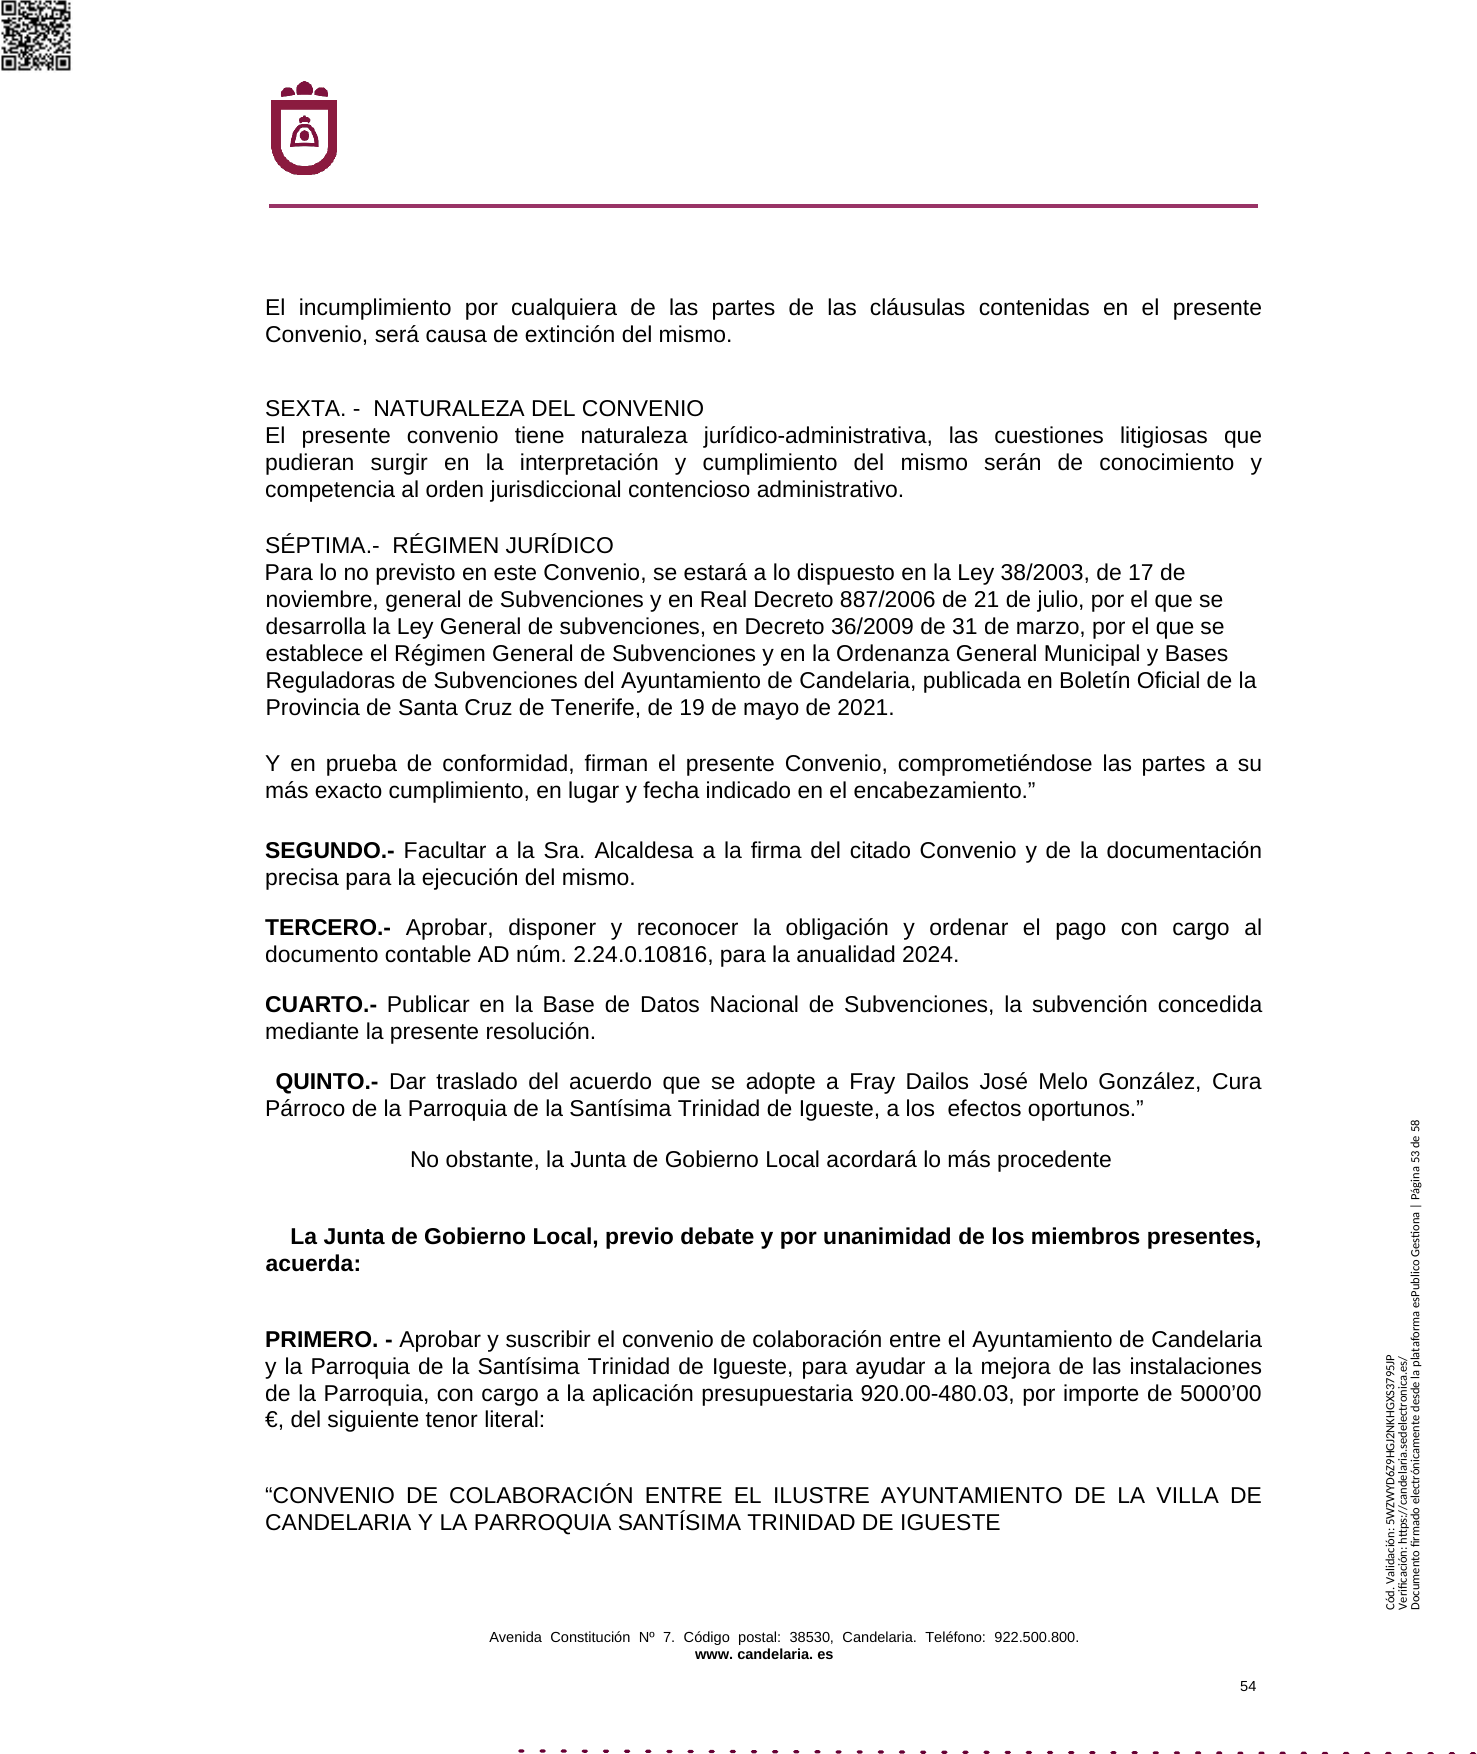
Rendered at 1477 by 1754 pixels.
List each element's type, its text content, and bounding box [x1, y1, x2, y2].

text PRIMERO. - Aprobar y suscribir el convenio de colaboración entre el Ayuntamiento de Candelaria y la Parroquia de la Santísima Trinidad de Igueste, para ayudar a la mejora de las instalaciones de la Parroquia, con cargo a la aplicación presupuestaria 920.00-480.03, por importe de 5000’00 €, del siguiente tenor literal: [265, 1326, 1263, 1433]
text Para lo no previsto en este Convenio, se estará a lo dispuesto en la Ley 38/2003, de 17 de noviembre, general de Subvenciones y en Real Decreto 887/2006 de 21 de julio, por el que se desarrolla la Ley General de subvenciones, en Decreto 36/2009 de 31 de marzo, por el que se establece el Régimen General de Subvenciones y en la Ordenanza General Municipal y Bases Reguladoras de Subvenciones del Ayuntamiento de Candelaria, publicada en Boletín Oficial de la Provincia de Santa Cruz de Tenerife, de 19 de mayo de 2021. [264, 559, 1264, 721]
text El incumplimiento por cualquiera de las partes de las cláusulas contenidas en el presente Convenio, será causa de extinción del mismo. [265, 294, 1263, 347]
text CUARTO.- Publicar en la Base de Datos Nacional de Subvenciones, la subvención concedida mediante la presente resolución. [265, 991, 1263, 1044]
text QUINTO.- Dar traslado del acuerdo que se adopte a Fray Dailos José Melo González, Cura Párroco de la Parroquia de la Santísima Trinidad de Igueste, a los efectos oportunos.” [265, 1068, 1263, 1121]
text El presente convenio tiene naturaleza jurídico-administrativa, las cuestiones litigiosas que pudieran surgir en la interpretación y cumplimiento del mismo serán de conocimiento y competencia al orden jurisdiccional contencioso administrativo. [265, 422, 1263, 502]
text La Junta de Gobierno Local, previo debate y por unanimidad de los miembros presentes, acuerda: [264, 1223, 1263, 1276]
text SÉPTIMA.- RÉGIMEN JURÍDICO [265, 532, 1263, 558]
text TERCERO.- Aprobar, disponer y reconocer la obligación y ordenar el pago con cargo al documento contable AD núm. 2.24.0.10816, para la anualidad 2024. [265, 914, 1263, 967]
text No obstante, la Junta de Gobierno Local acordará lo más procedente [273, 1146, 1254, 1173]
text SEGUNDO.- Facultar a la Sra. Alcaldesa a la firma del citado Convenio y de la documentación precisa para la ejecución del mismo. [265, 837, 1263, 890]
text SEXTA. - NATURALEZA DEL CONVENIO [265, 395, 1263, 421]
text Y en prueba de conformidad, firman el presente Convenio, comprometiéndose las partes a su más exacto cumplimiento, en lugar y fecha indicado en el encabezamiento.” [265, 750, 1263, 803]
text “CONVENIO DE COLABORACIÓN ENTRE EL ILUSTRE AYUNTAMIENTO DE LA VILLA DE CANDELARIA Y LA PARROQUIA SANTÍSIMA TRINIDAD DE IGUESTE [265, 1482, 1263, 1535]
